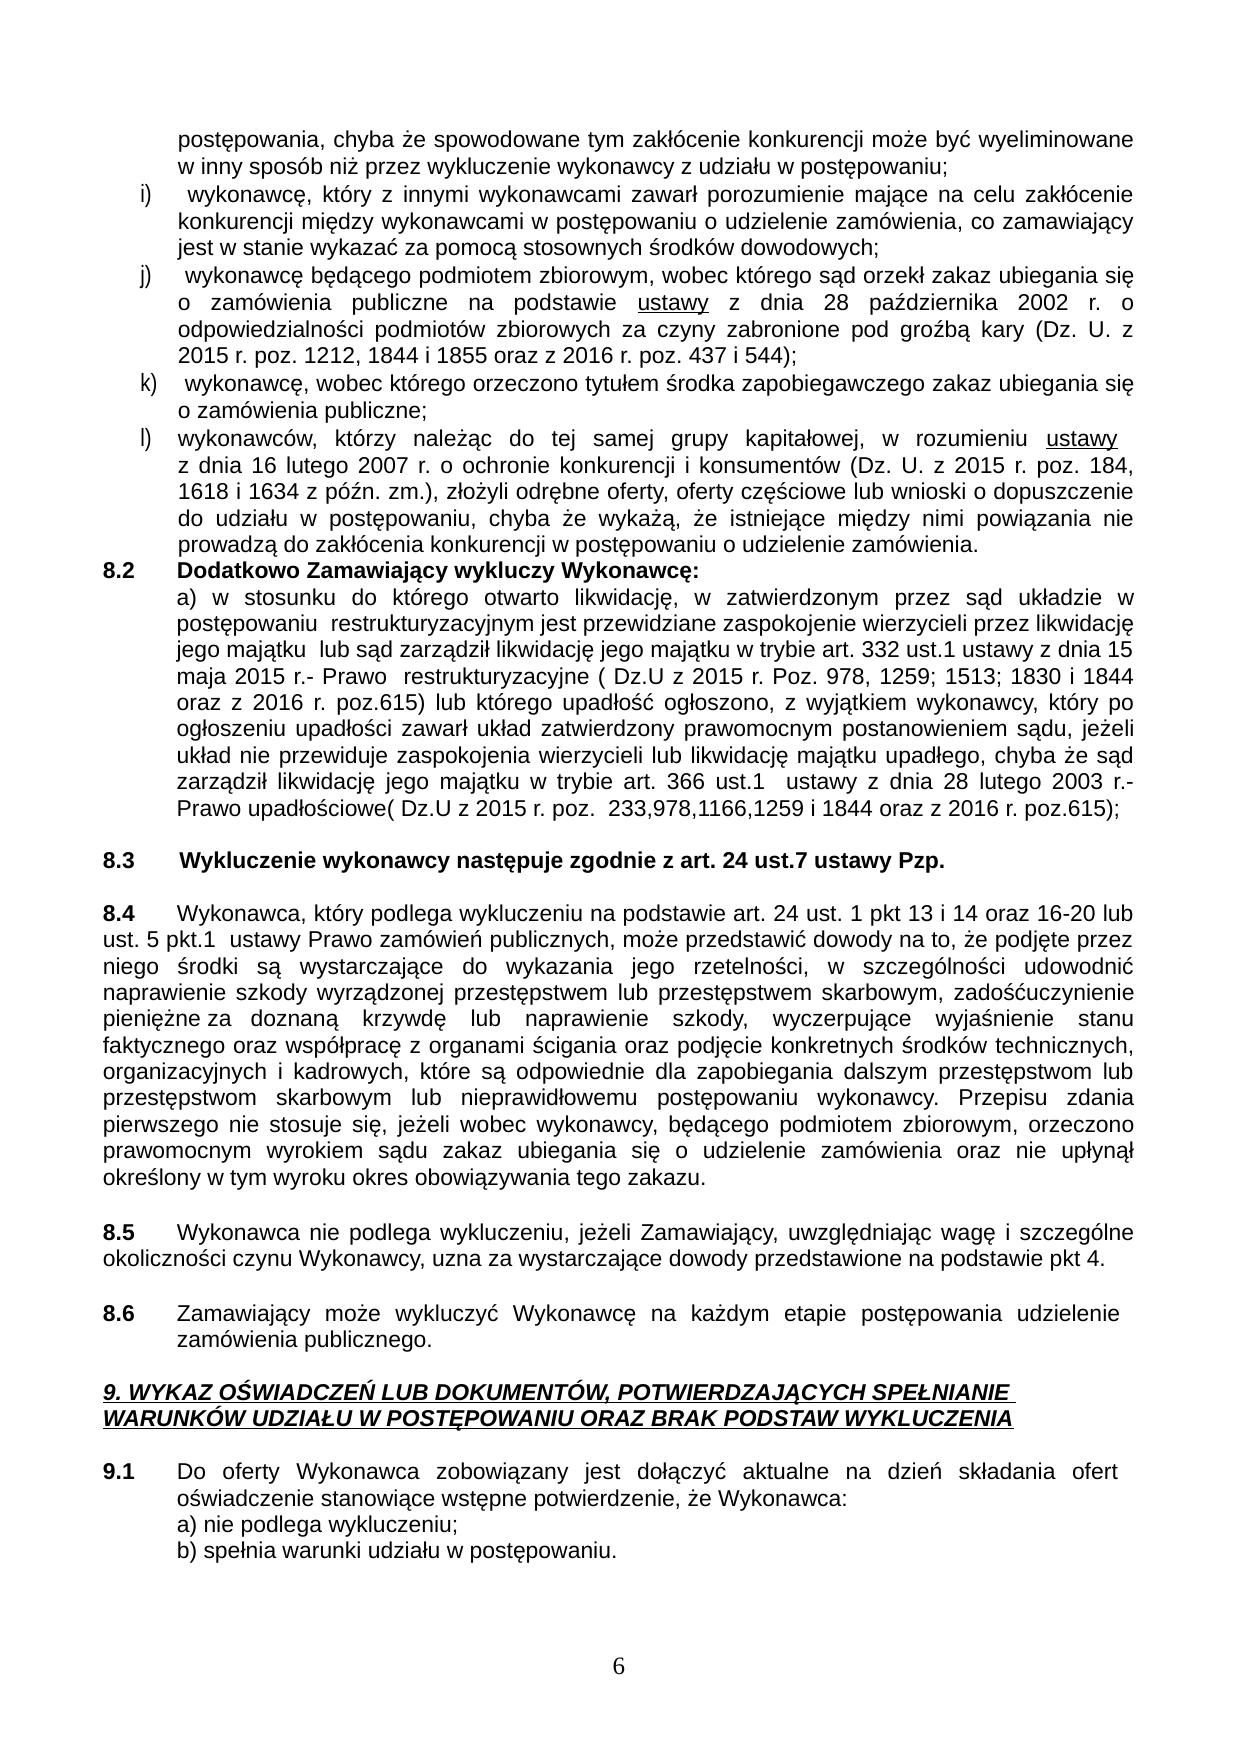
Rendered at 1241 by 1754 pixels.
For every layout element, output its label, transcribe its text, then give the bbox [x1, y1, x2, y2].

list a) w stosunku do którego otwarto likwidację, w zatwierdzonym przez sąd układzie w postępowaniu restrukturyzacyjnym jest przewidziane zaspokojenie wierzycieli przez likwidację jego majątku lub sąd zarządził likwidację jego majątku w trybie art. 332 ust.1 ustawy z dnia 15 maja 2015 r.- Prawo restrukturyzacyjne ( Dz.U z 2015 r. Poz. 978, 1259; 1513; 1830 i 1844 oraz z 2016 r. poz.615) lub którego upadłość ogłoszono, z wyjątkiem wykonawcy, który po ogłoszeniu upadłości zawarł układ zatwierdzony prawomocnym postanowieniem sądu, jeżeli układ nie przewiduje zaspokojenia wierzycieli lub likwidację majątku upadłego, chyba że sąd zarządził likwidację jego majątku w trybie art. 366 ust.1 ustawy z dnia 28 lutego 2003 r.- Prawo upadłościowe( Dz.U z 2015 r. poz. 233,978,1166,1259 i 1844 oraz z 2016 r. poz.615); [176, 584, 1135, 821]
text 9. WYKAZ OŚWIADCZEŃ LUB DOKUMENTÓW, POTWIERDZAJĄCYCH SPEŁNIANIE WARUNKÓW UDZIAŁU W POSTĘPOWANIU ORAZ BRAK PODSTAW WYKLUCZENIA [103, 1379, 1135, 1432]
list wykonawcę będącego podmiotem zbiorowym, wobec którego sąd orzekł zakaz ubiegania się o zamówienia publiczne na podstawie ustawy z dnia 28 października 2002 r. o odpowiedzialności podmiotów zbiorowych za czyny zabronione pod groźbą kary (Dz. U. z 2015 r. poz. 1212, 1844 i 1855 oraz z 2016 r. poz. 437 i 544); [140, 261, 1135, 368]
text 9.1 Do oferty Wykonawca zobowiązany jest dołączyć aktualne na dzień składania ofert oświadczenie stanowiące wstępne potwierdzenie, że Wykonawca: [103, 1458, 1135, 1511]
text a) nie podlega wykluczeniu; [103, 1511, 1135, 1537]
list 8.4 Wykonawca, który podlega wykluczeniu na podstawie art. 24 ust. 1 pkt 13 i 14 oraz 16-20 lub ust. 5 pkt.1 ustawy Prawo zamówień publicznych, może przedstawić dowody na to, że podjęte przez niego środki są wystarczające do wykazania jego rzetelności, w szczególności udowodnić naprawienie szkody wyrządzonej przestępstwem lub przestępstwem skarbowym, zadośćuczynienie pieniężne za doznaną krzywdę lub naprawienie szkody, wyczerpujące wyjaśnienie stanu faktycznego oraz współpracę z organami ścigania oraz podjęcie konkretnych środków technicznych, organizacyjnych i kadrowych, które są odpowiednie dla zapobiegania dalszym przestępstwom lub przestępstwom skarbowym lub nieprawidłowemu postępowaniu wykonawcy. Przepisu zdania pierwszego nie stosuje się, jeżeli wobec wykonawcy, będącego podmiotem zbiorowym, orzeczono prawomocnym wyrokiem sądu zakaz ubiegania się o udzielenie zamówienia oraz nie upłynął określony w tym wyroku okres obowiązywania tego zakazu. [103, 900, 1135, 1190]
list wykonawców, którzy należąc do tej samej grupy kapitałowej, w rozumieniu ustawy z dnia 16 lutego 2007 r. o ochronie konkurencji i konsumentów (Dz. U. z 2015 r. poz. 184, 1618 i 1634 z późn. zm.), złożyli odrębne oferty, oferty częściowe lub wnioski o dopuszczenie do udziału w postępowaniu, chyba że wykażą, że istniejące między nimi powiązania nie prowadzą do zakłócenia konkurencji w postępowaniu o udzielenie zamówienia. [140, 423, 1135, 557]
list 8.6 Zamawiający może wykluczyć Wykonawcę na każdym etapie postępowania udzielenie zamówienia publicznego. [103, 1300, 1135, 1353]
list 8.3 Wykluczenie wykonawcy następuje zgodnie z art. 24 ust.7 ustawy Pzp. [103, 847, 1135, 873]
text b) spełnia warunki udziału w postępowaniu. [103, 1537, 1135, 1563]
list wykonawcę, który z innymi wykonawcami zawarł porozumienie mające na celu zakłócenie konkurencji między wykonawcami w postępowaniu o udzielenie zamówienia, co zamawiający jest w stanie wykazać za pomocą stosownych środków dowodowych; [140, 179, 1135, 261]
list 8.2 Dodatkowo Zamawiający wykluczy Wykonawcę: [103, 557, 1135, 584]
list 8.5 Wykonawca nie podlega wykluczeniu, jeżeli Zamawiający, uwzględniając wagę i szczególne okoliczności czynu Wykonawcy, uzna za wystarczające dowody przedstawione na podstawie pkt 4. [103, 1218, 1135, 1271]
list postępowania, chyba że spowodowane tym zakłócenie konkurencji może być wyeliminowane w inny sposób niż przez wykluczenie wykonawcy z udziału w postępowaniu; [140, 126, 1135, 179]
list wykonawcę, wobec którego orzeczono tytułem środka zapobiegawczego zakaz ubiegania się o zamówienia publiczne; [140, 368, 1135, 423]
